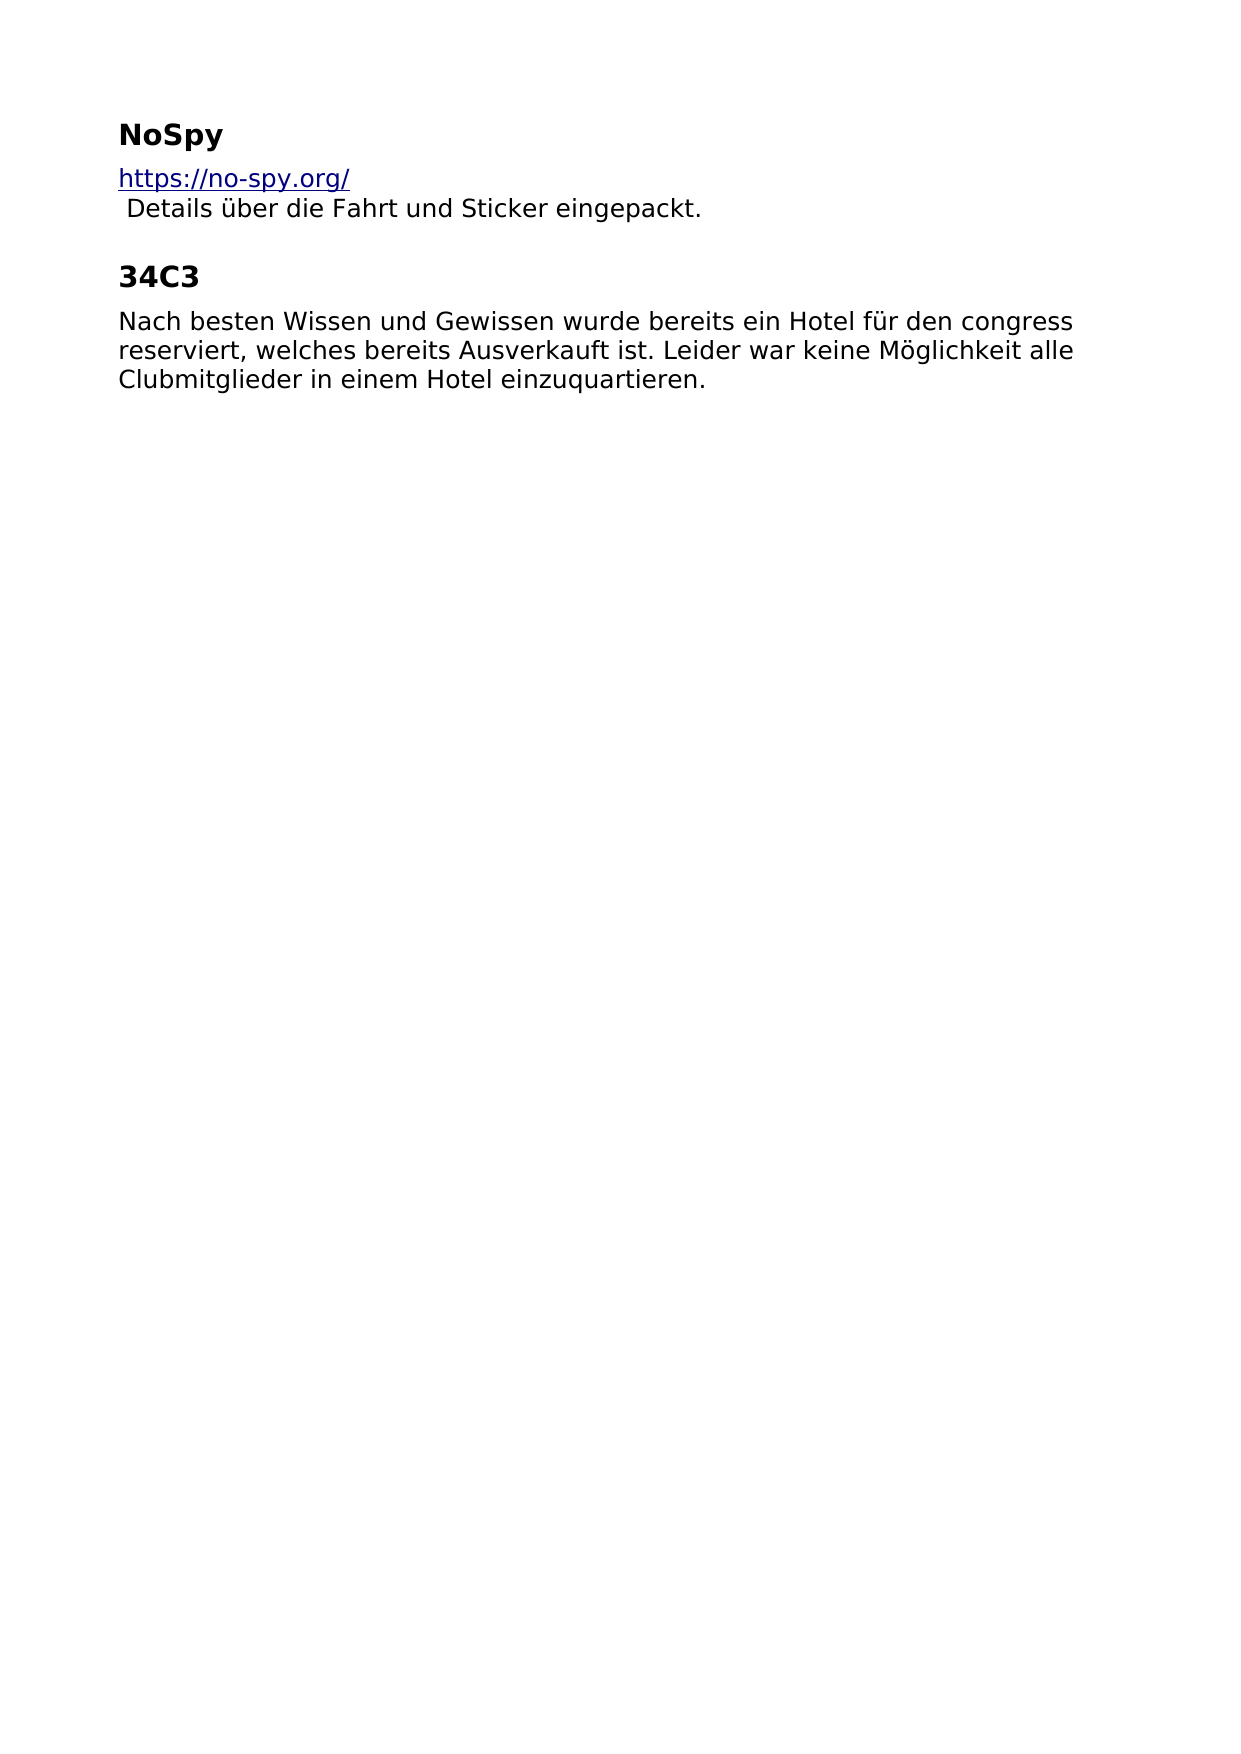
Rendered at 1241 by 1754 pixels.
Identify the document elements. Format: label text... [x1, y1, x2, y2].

subtitle 34C3 [118, 260, 1122, 294]
text Nach besten Wissen und Gewissen wurde bereits ein Hotel für den congress reserviert, welches bereits Ausverkauft ist. Leider war keine Möglichkeit alle Clubmitglieder in einem Hotel einzuquartieren. [118, 307, 1122, 394]
text https://no-spy.org/ Details über die Fahrt und Sticker eingepackt. [118, 164, 1122, 223]
subtitle NoSpy [118, 118, 1122, 152]
